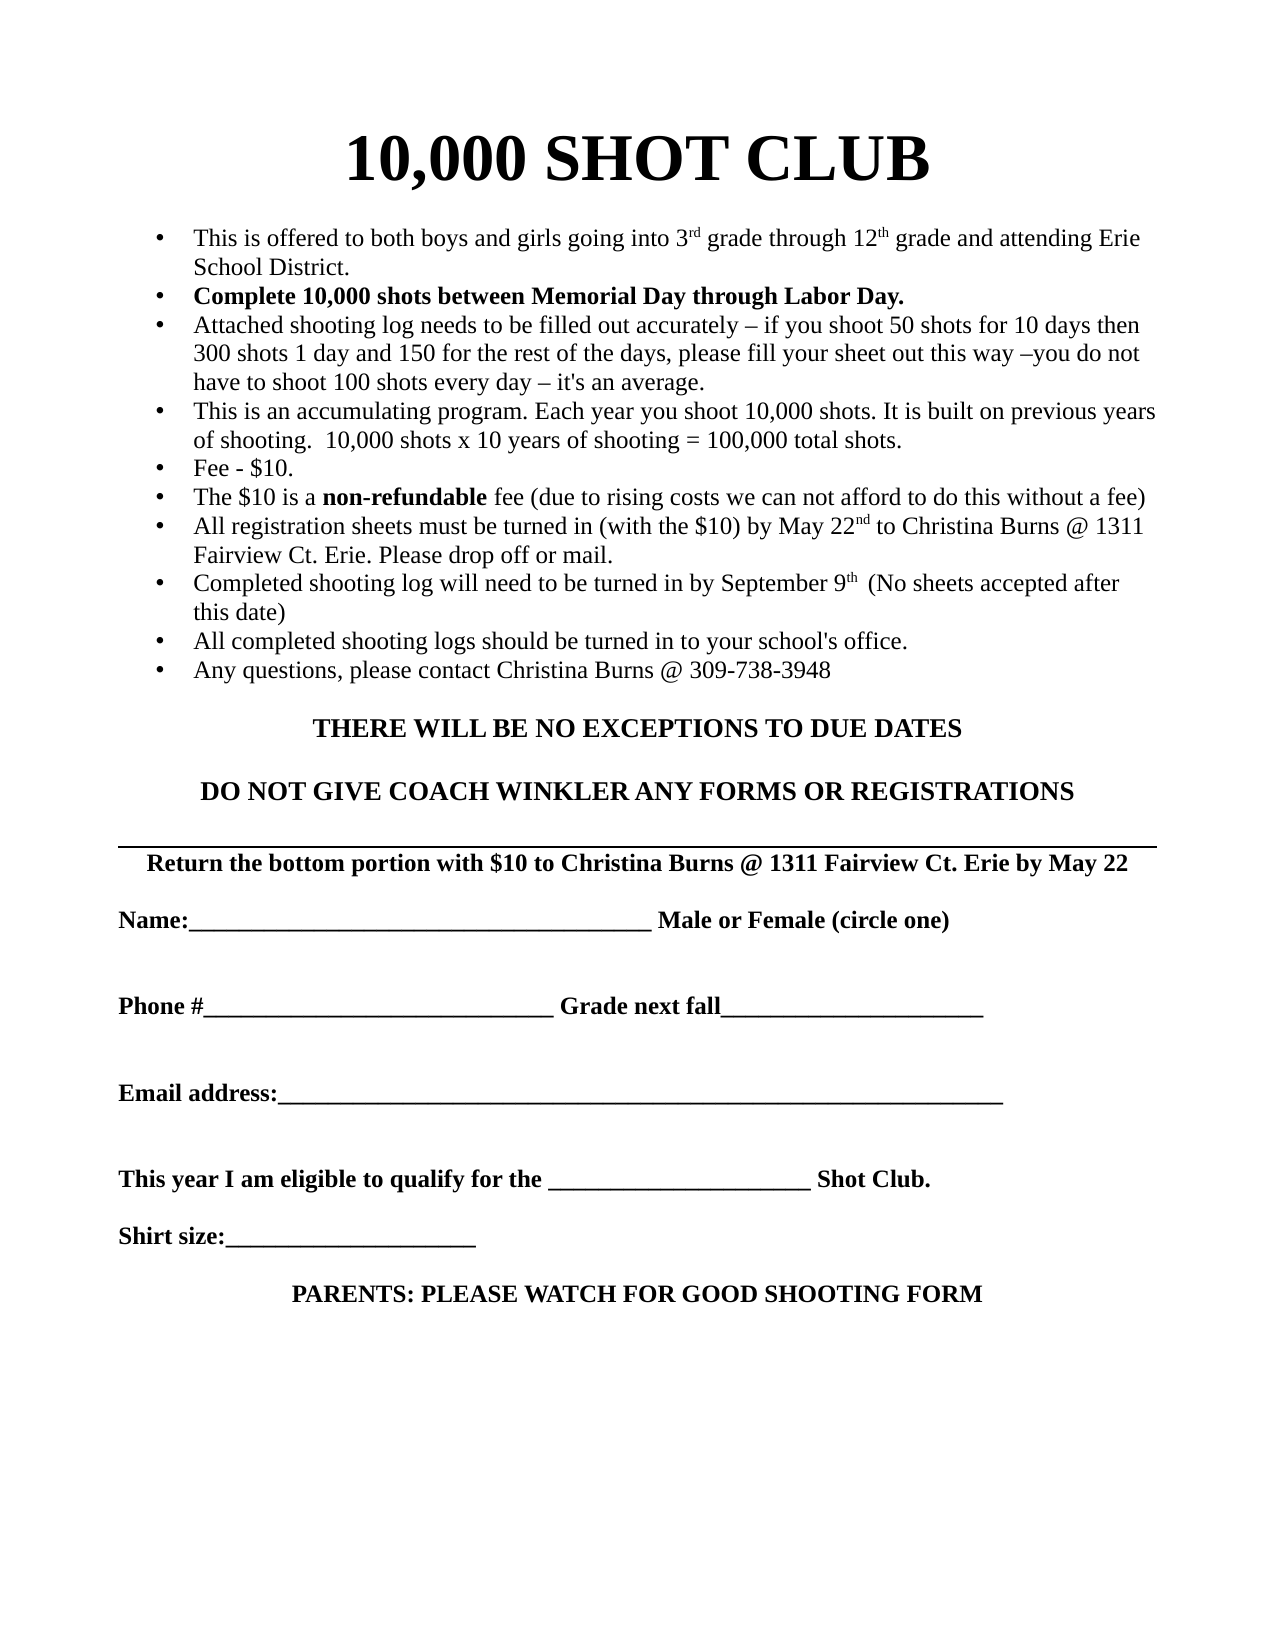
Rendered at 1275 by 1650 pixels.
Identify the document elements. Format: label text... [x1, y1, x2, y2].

text This year I am eligible to qualify for the _____________________ Shot Club. [118, 1164, 1157, 1193]
text Return the bottom portion with $10 to Christina Burns @ 1311 Fairview Ct. Erie by May 22 [118, 848, 1157, 876]
list All completed shooting logs should be turned in to your school's office. [156, 626, 1157, 655]
text Phone #____________________________ Grade next fall_____________________ [118, 991, 1157, 1020]
text THERE WILL BE NO EXCEPTIONS TO DUE DATES [118, 712, 1157, 743]
list Fee - $10. [156, 453, 1157, 482]
text DO NOT GIVE COACH WINKLER ANY FORMS OR REGISTRATIONS [118, 774, 1157, 806]
text Shirt size:____________________ [118, 1221, 1157, 1250]
text PARENTS: PLEASE WATCH FOR GOOD SHOOTING FORM [118, 1279, 1157, 1308]
list This is an accumulating program. Each year you shoot 10,000 shots. It is built on previous years of shooting. 10,000 shots x 10 years of shooting = 100,000 total shots. [156, 396, 1157, 453]
text Name:_____________________________________ Male or Female (circle one) [118, 905, 1157, 934]
list Completed shooting log will need to be turned in by September 9th (No sheets accepted after this date) [156, 568, 1157, 626]
list Any questions, please contact Christina Burns @ 309-738-3948 [156, 655, 1157, 683]
list All registration sheets must be turned in (with the $10) by May 22nd to Christina Burns @ 1311 Fairview Ct. Erie. Please drop off or mail. [156, 511, 1157, 568]
text 10,000 SHOT CLUB [118, 118, 1157, 195]
list Complete 10,000 shots between Memorial Day through Labor Day. [156, 281, 1157, 310]
text Email address:__________________________________________________________ [118, 1078, 1157, 1106]
list The $10 is a non-refundable fee (due to rising costs we can not afford to do this without a fee) [156, 482, 1157, 511]
list This is offered to both boys and girls going into 3rd grade through 12th grade and attending Erie School District. [156, 223, 1157, 281]
list Attached shooting log needs to be filled out accurately – if you shoot 50 shots for 10 days then 300 shots 1 day and 150 for the rest of the days, please fill your sheet out this way –you do not have to shoot 100 shots every day – it's an average. [156, 310, 1157, 396]
